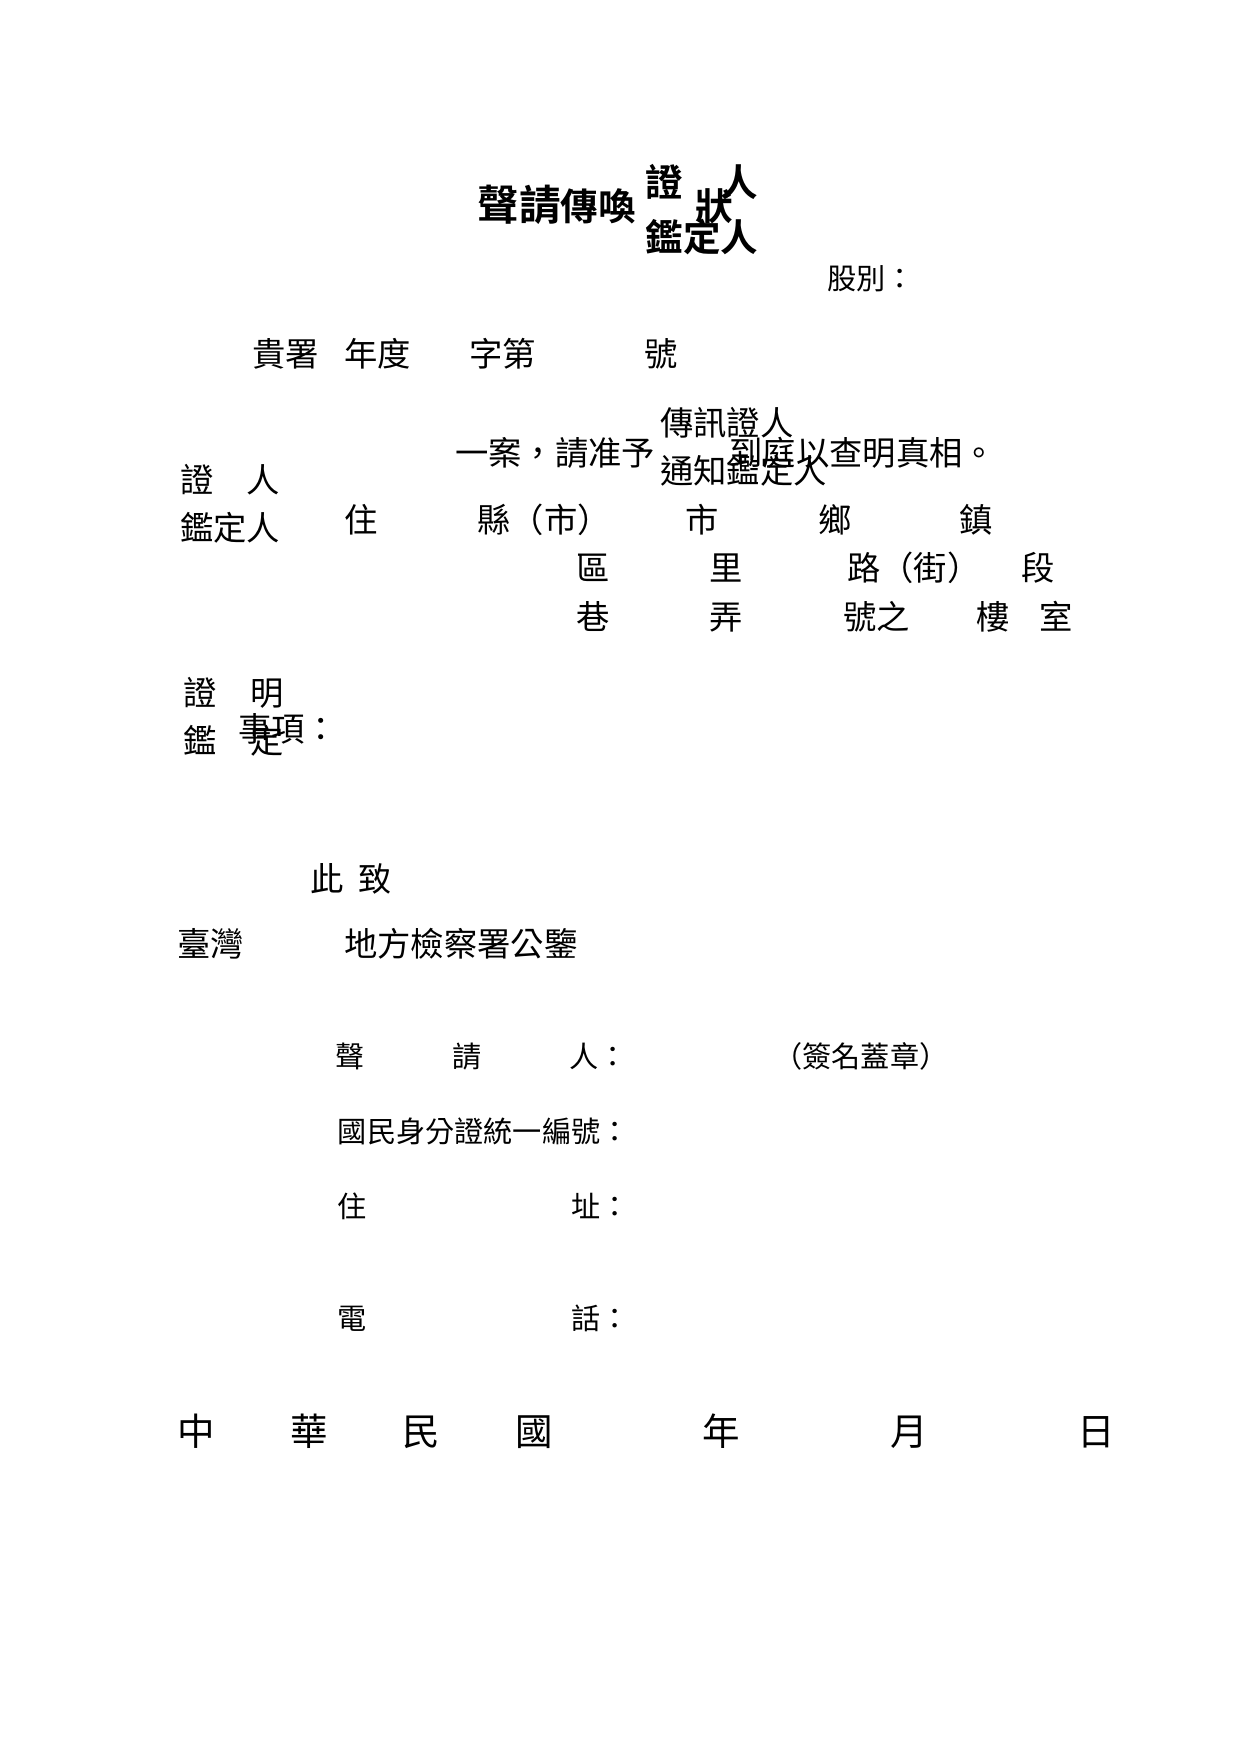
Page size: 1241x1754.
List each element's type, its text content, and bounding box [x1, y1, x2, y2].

text 電 話： [177, 1279, 1122, 1354]
text 股別： [702, 239, 1122, 314]
text 國民身分證統一編號： [177, 1092, 1122, 1167]
text 此 致 [177, 842, 1122, 904]
text 一案，請准予 到庭以查明真相。 [278, 427, 1122, 475]
text 區 里 路（街） 段 [543, 542, 1122, 590]
text 巷 弄 號之 樓 室 [543, 590, 1122, 639]
text 住 縣（市） 市 鄉 鎮 [177, 494, 1122, 542]
text 貴署 年度 字第 號 [177, 314, 1122, 389]
text 事項： [177, 703, 1122, 751]
text 中 華 民 國 年 月 日 [177, 1392, 1122, 1467]
text 聲 請 人： （簽名蓋章） [177, 1017, 1122, 1092]
text 聲請傳喚 狀 [477, 164, 1122, 239]
text 住 址： [177, 1167, 1122, 1242]
text 臺灣 地方檢察署公鑒 [177, 904, 1122, 979]
